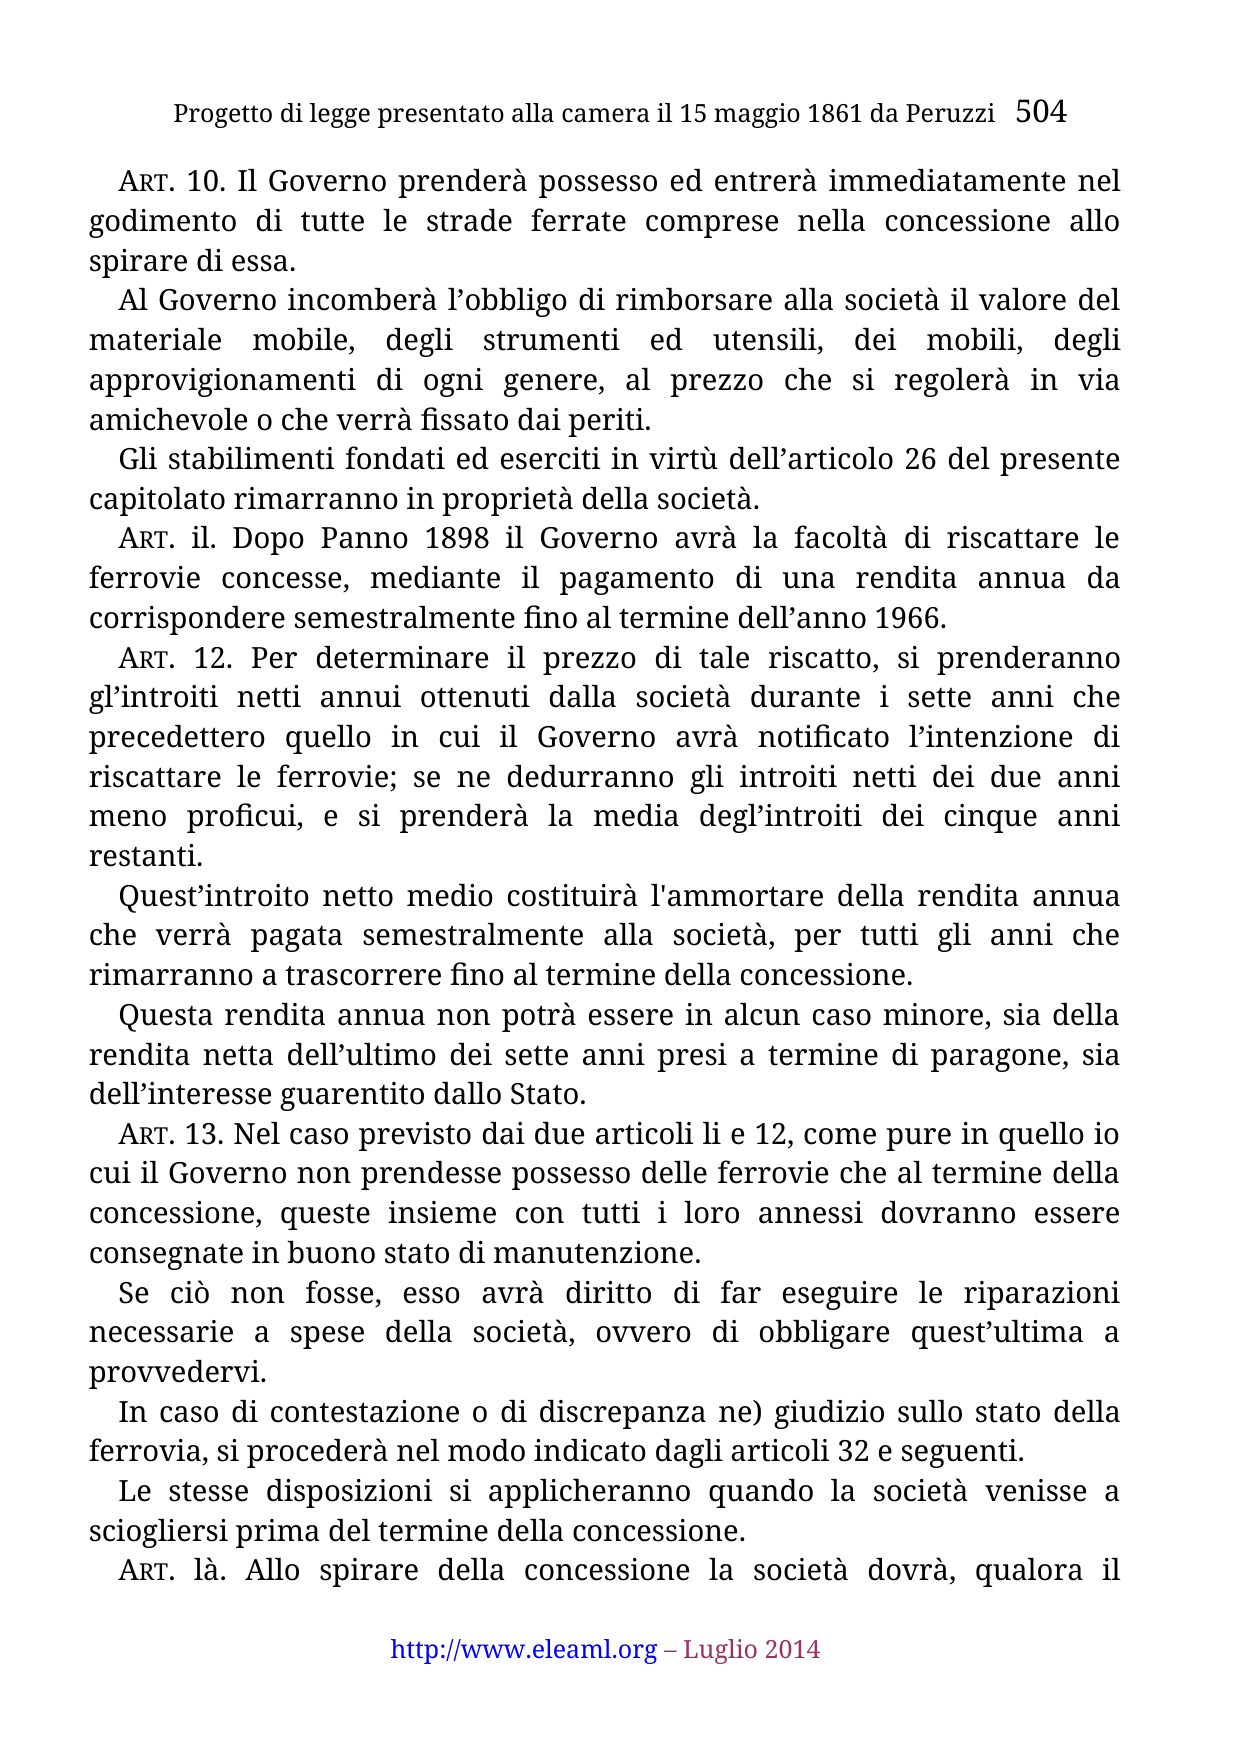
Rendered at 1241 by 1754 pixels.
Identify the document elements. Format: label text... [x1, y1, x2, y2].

text Art. 12. Per determinare il prezzo di tale riscatto, si prenderanno gl’introiti netti annui ottenuti dalla società durante i sette anni che precedettero quello in cui il Governo avrà notificato l’intenzione di riscattare le ferrovie; se ne dedurranno gli introiti netti dei due anni meno proficui, e si prenderà la media degl’introiti dei cinque anni restanti. [88, 637, 1122, 875]
text Art. 13. Nel caso previsto dai due articoli li e 12, come pure in quello io cui il Governo non prendesse possesso delle ferrovie che al termine della concessione, queste insieme con tutti i loro annessi dovranno essere consegnate in buono stato di manutenzione. [88, 1113, 1122, 1272]
text In caso di contestazione o di discrepanza ne) giudizio sullo stato della ferrovia, si procederà nel modo indicato dagli articoli 32 e seguenti. [88, 1391, 1122, 1470]
text Questa rendita annua non potrà essere in alcun caso minore, sia della rendita netta dell’ultimo dei sette anni presi a termine di paragone, sia dell’interesse guarentito dallo Stato. [88, 994, 1122, 1113]
text Art. il. Dopo Panno 1898 il Governo avrà la facoltà di riscattare le ferrovie concesse, mediante il pagamento di una rendita annua da corrispondere semestralmente fino al termine dell’anno 1966. [88, 518, 1122, 637]
text Le stesse disposizioni si applicheranno quando la società venisse a sciogliersi prima del termine della concessione. [88, 1470, 1122, 1550]
text Gli stabilimenti fondati ed eserciti in virtù dell’articolo 26 del presente capitolato rimarranno in proprietà della società. [88, 438, 1122, 518]
text Quest’introito netto medio costituirà l'ammortare della rendita annua che verrà pagata semestralmente alla società, per tutti gli anni che rimarranno a trascorrere fino al termine della concessione. [88, 875, 1122, 994]
text Al Governo incomberà l’obbligo di rimborsare alla società il valore del materiale mobile, degli strumenti ed utensili, dei mobili, degli approvigionamenti di ogni genere, al prezzo che si regolerà in via amichevole o che verrà fissato dai periti. [88, 280, 1122, 438]
text Art. 10. Il Governo prenderà possesso ed entrerà immediatamente nel godimento di tutte le strade ferrate comprese nella concessione allo spirare di essa. [88, 161, 1122, 280]
text Art. là. Allo spirare della concessione la società dovrà, qualora il [88, 1550, 1122, 1589]
text Se ciò non fosse, esso avrà diritto di far eseguire le riparazioni necessarie a spese della società, ovvero di obbligare quest’ultima a provvedervi. [88, 1272, 1122, 1391]
